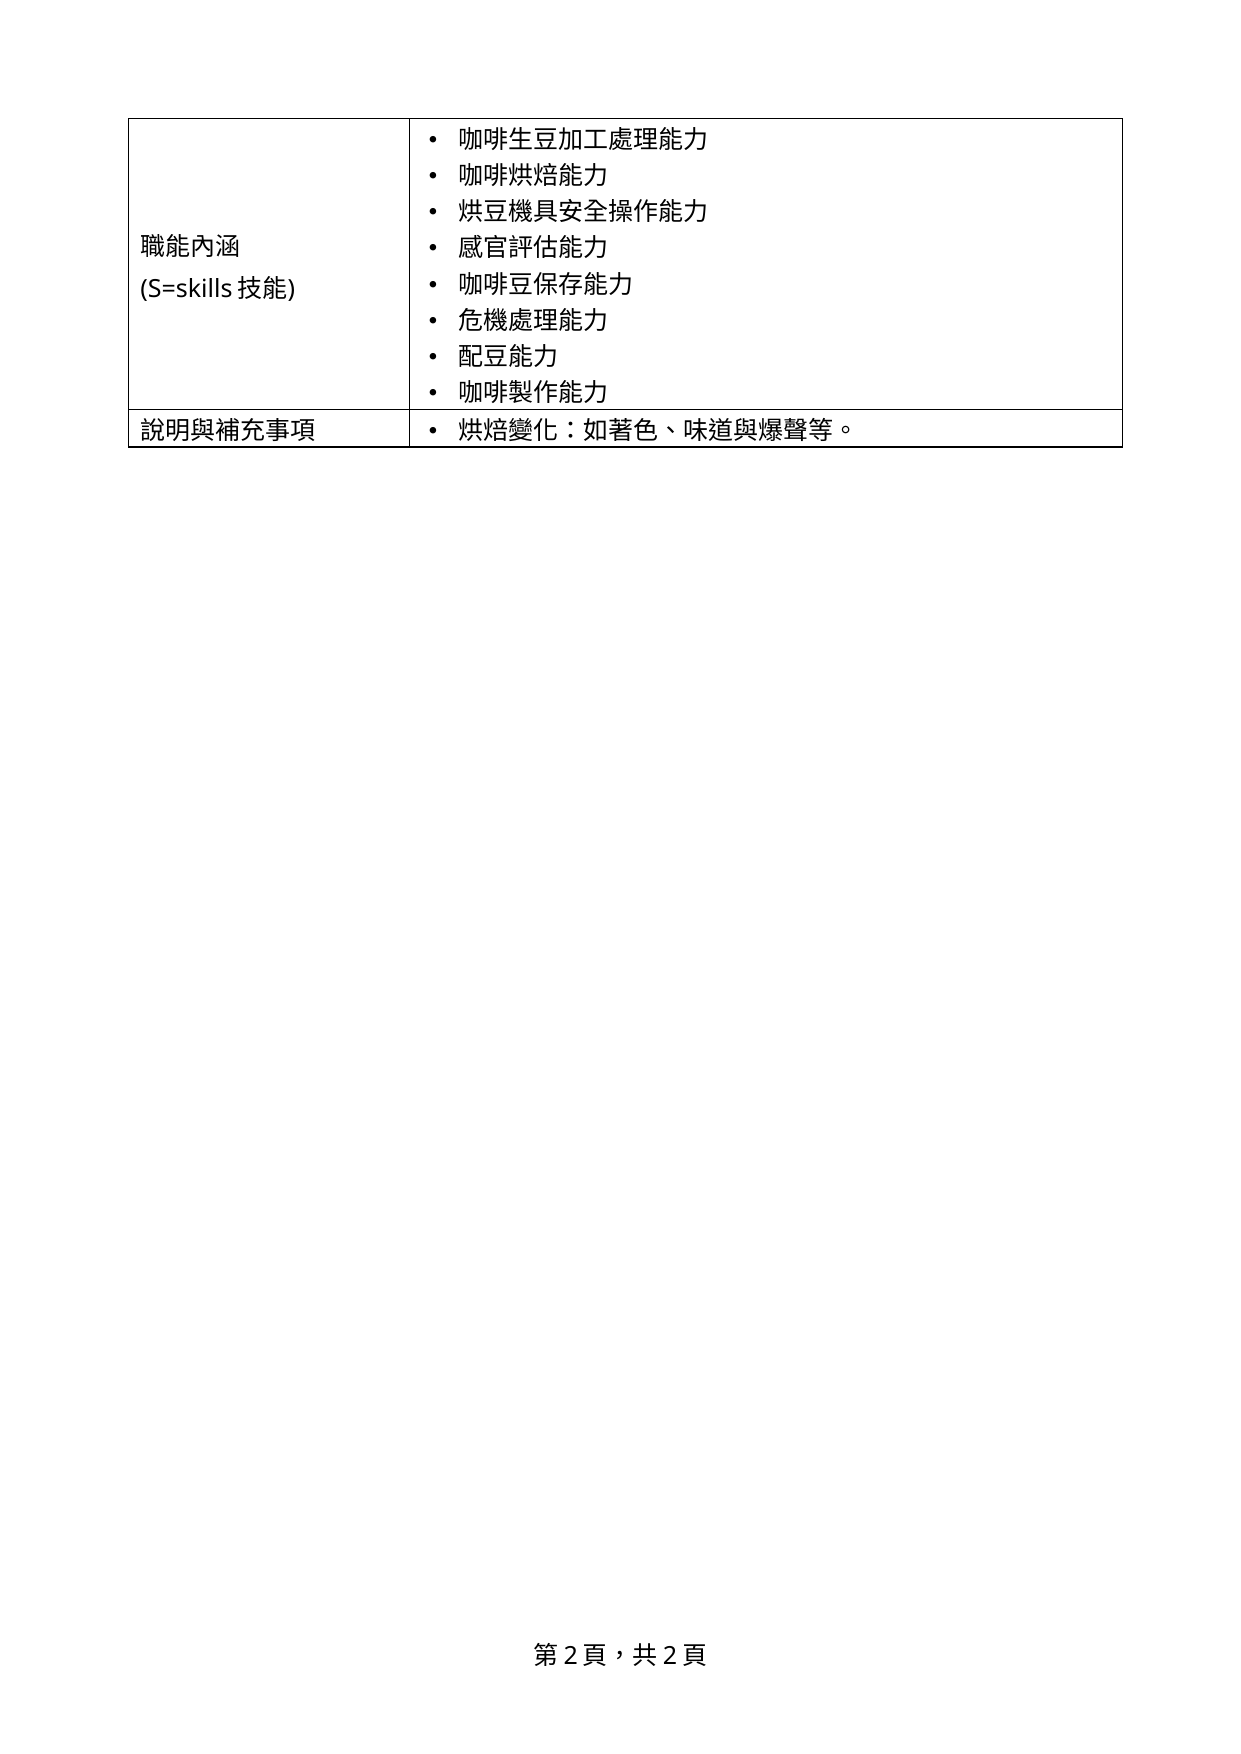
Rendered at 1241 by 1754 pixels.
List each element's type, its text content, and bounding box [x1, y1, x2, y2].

table_cell 職能內涵 (S=skills技能) [129, 119, 409, 409]
table_cell 咖啡生豆加工處理能力 咖啡烘焙能力 烘豆機具安全操作能力 感官評估能力 咖啡豆保存能力 危機處理能力 配豆能力 咖啡製作能力 [410, 119, 1122, 409]
table_cell 說明與補充事項 [129, 410, 409, 446]
table_cell 烘焙變化：如著色、味道與爆聲等。 [410, 410, 1122, 446]
